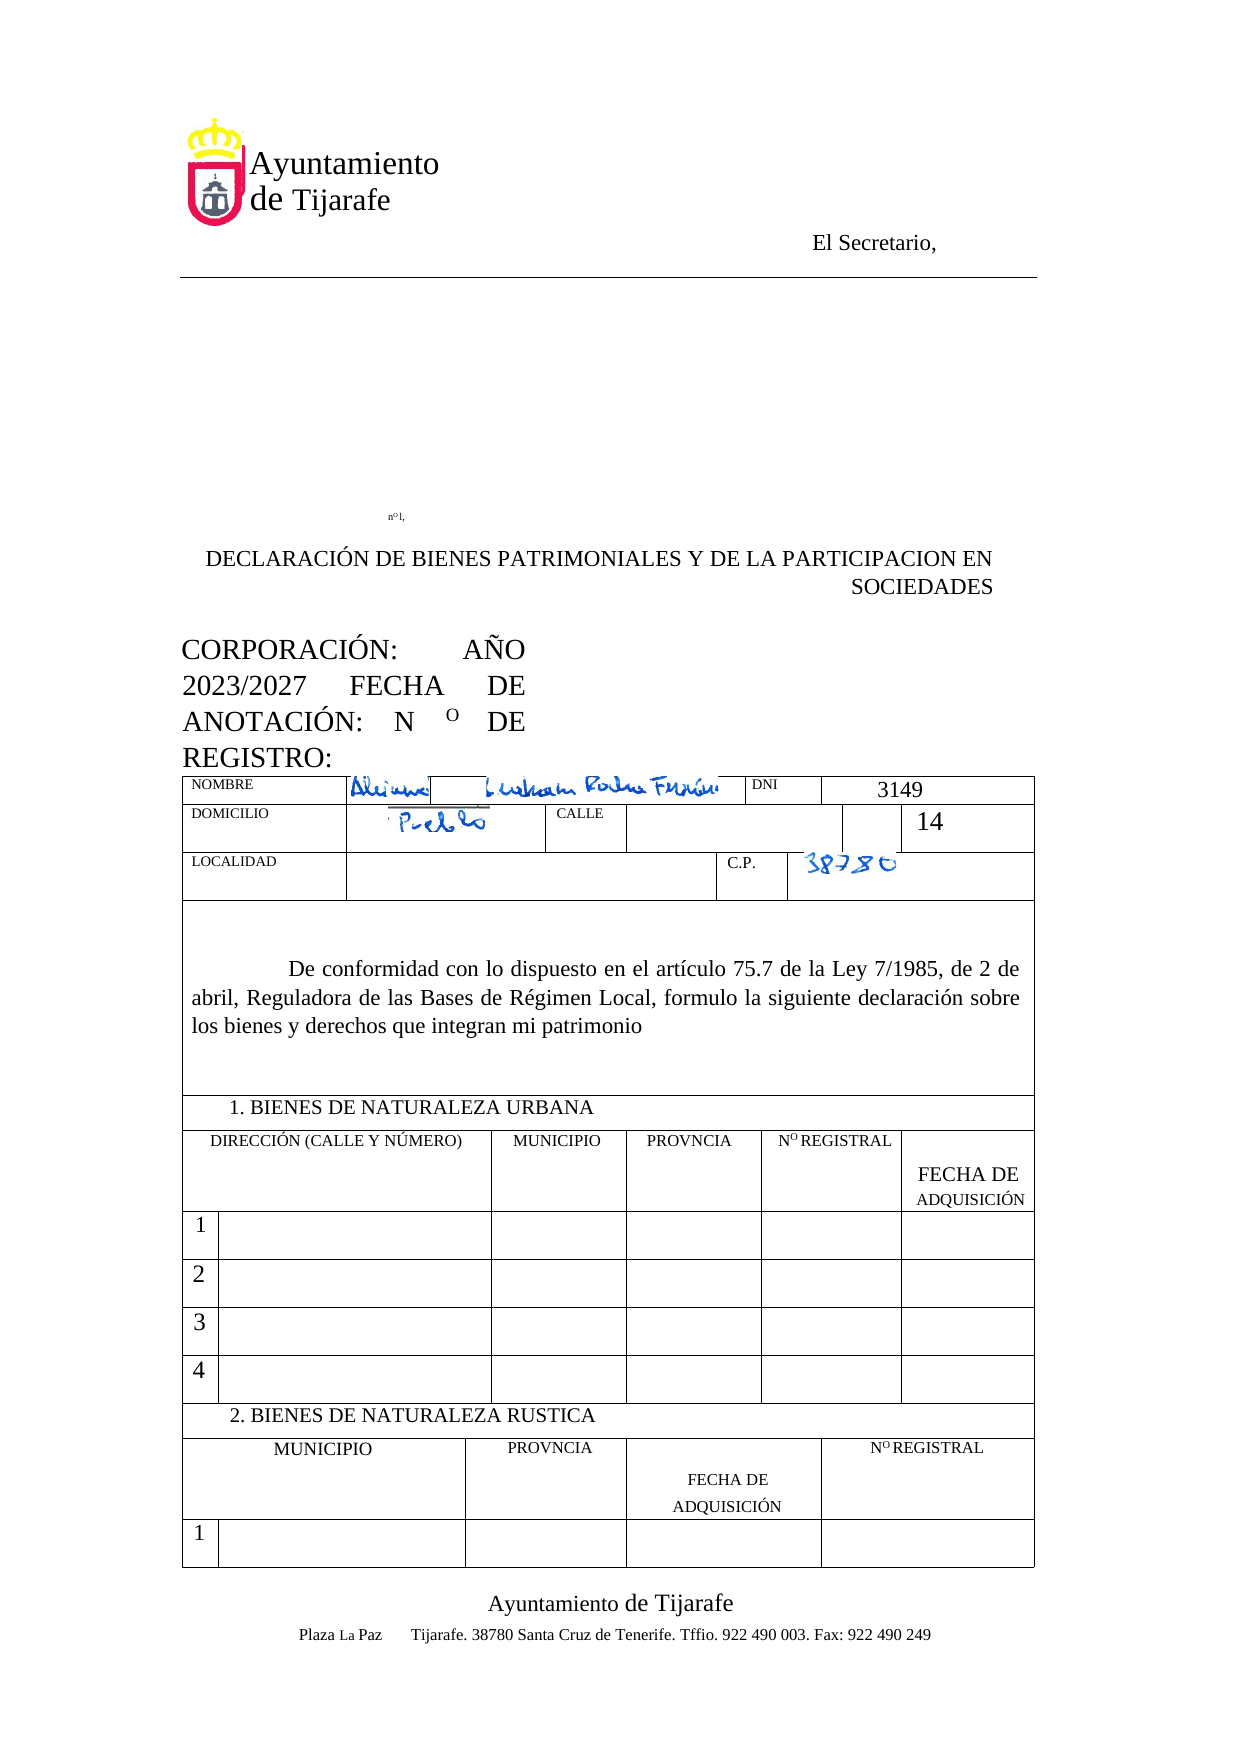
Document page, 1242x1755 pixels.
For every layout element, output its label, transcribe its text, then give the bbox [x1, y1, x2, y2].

table_cell 1 [183, 1520, 218, 1566]
table_cell [347, 853, 391, 900]
table_cell [627, 1356, 761, 1402]
table_cell [627, 1212, 761, 1259]
table_cell [762, 1212, 901, 1259]
table_cell LOCALIDAD [183, 853, 346, 900]
table_cell [762, 1356, 901, 1402]
table_cell [219, 1520, 465, 1566]
table_cell CALLE [546, 805, 626, 852]
table_cell [762, 1308, 901, 1354]
table_cell FECHA DE ADQUISICIÓN [627, 1439, 821, 1518]
table_cell [492, 1212, 626, 1259]
table_header [347, 777, 430, 804]
table_header NOMBRE [183, 777, 346, 804]
table_cell 2 [183, 1260, 218, 1307]
table_cell [902, 1212, 1034, 1259]
text El Secretario, [237, 218, 937, 255]
table_cell [902, 1356, 1034, 1402]
table_cell MUNICIPIO [183, 1439, 465, 1518]
table_cell C.P. [717, 853, 787, 900]
table_cell 2. BIENES DE NATURALEZA RUSTICA [183, 1404, 1034, 1438]
table_cell MUNICIPIO [492, 1131, 626, 1211]
table_cell [492, 1308, 626, 1354]
table_cell [627, 1260, 761, 1307]
table_cell [902, 1308, 1034, 1354]
table_cell [391, 853, 716, 900]
table_cell FECHA DE ADQUISICIÓN [902, 1131, 1034, 1211]
table_cell [627, 1520, 821, 1566]
text CORPORACIÓN: AÑO 2023/2027 FECHA DE ANOTACIÓN: N O DE REGISTRO: [181, 632, 526, 773]
table_cell [902, 1260, 1034, 1307]
table_cell [466, 1520, 626, 1566]
table_cell PROVNCIA [466, 1439, 626, 1518]
table_cell [219, 1212, 491, 1259]
table_cell [788, 853, 1034, 900]
table_cell [762, 1260, 901, 1307]
table_cell DIRECCIÓN (CALLE Y NÚMERO) [183, 1131, 491, 1211]
table_cell 4 [183, 1356, 218, 1402]
table_cell PROVNCIA [627, 1131, 761, 1211]
table_header [431, 777, 745, 804]
table_cell NO REGISTRAL [822, 1439, 1034, 1518]
table_cell 1 [183, 1212, 218, 1259]
table_cell [822, 1520, 1034, 1566]
table_cell DOMICILIO [183, 805, 346, 852]
table_cell [219, 1260, 491, 1307]
text nO l, [388, 511, 1035, 523]
table_cell [219, 1356, 491, 1402]
table_cell [627, 1308, 761, 1354]
table_header 3149 [822, 777, 1034, 804]
table_cell NO REGISTRAL [762, 1131, 901, 1211]
table_cell [492, 1356, 626, 1402]
table_cell [347, 805, 545, 852]
table_cell De conformidad con lo dispuesto en el artículo 75.7 de la Ley 7/1985, de 2 de abril, Reguladora de las Bases de Régimen Local, formulo la siguiente declaración sobre los bienes y derechos que integran mi patrimonio [183, 901, 1034, 1095]
table_cell [219, 1308, 491, 1354]
table_header DNI [746, 777, 821, 804]
table_cell [843, 805, 901, 852]
subtitle DECLARACIÓN DE BIENES PATRIMONIALES Y DE LA PARTICIPACION EN SOCIEDADES [181, 545, 993, 599]
table_cell [492, 1260, 626, 1307]
table_cell 14 [902, 805, 1034, 852]
table_cell 1. BIENES DE NATURALEZA URBANA [183, 1096, 1034, 1130]
table_cell [627, 805, 842, 852]
table_cell 3 [183, 1308, 218, 1354]
